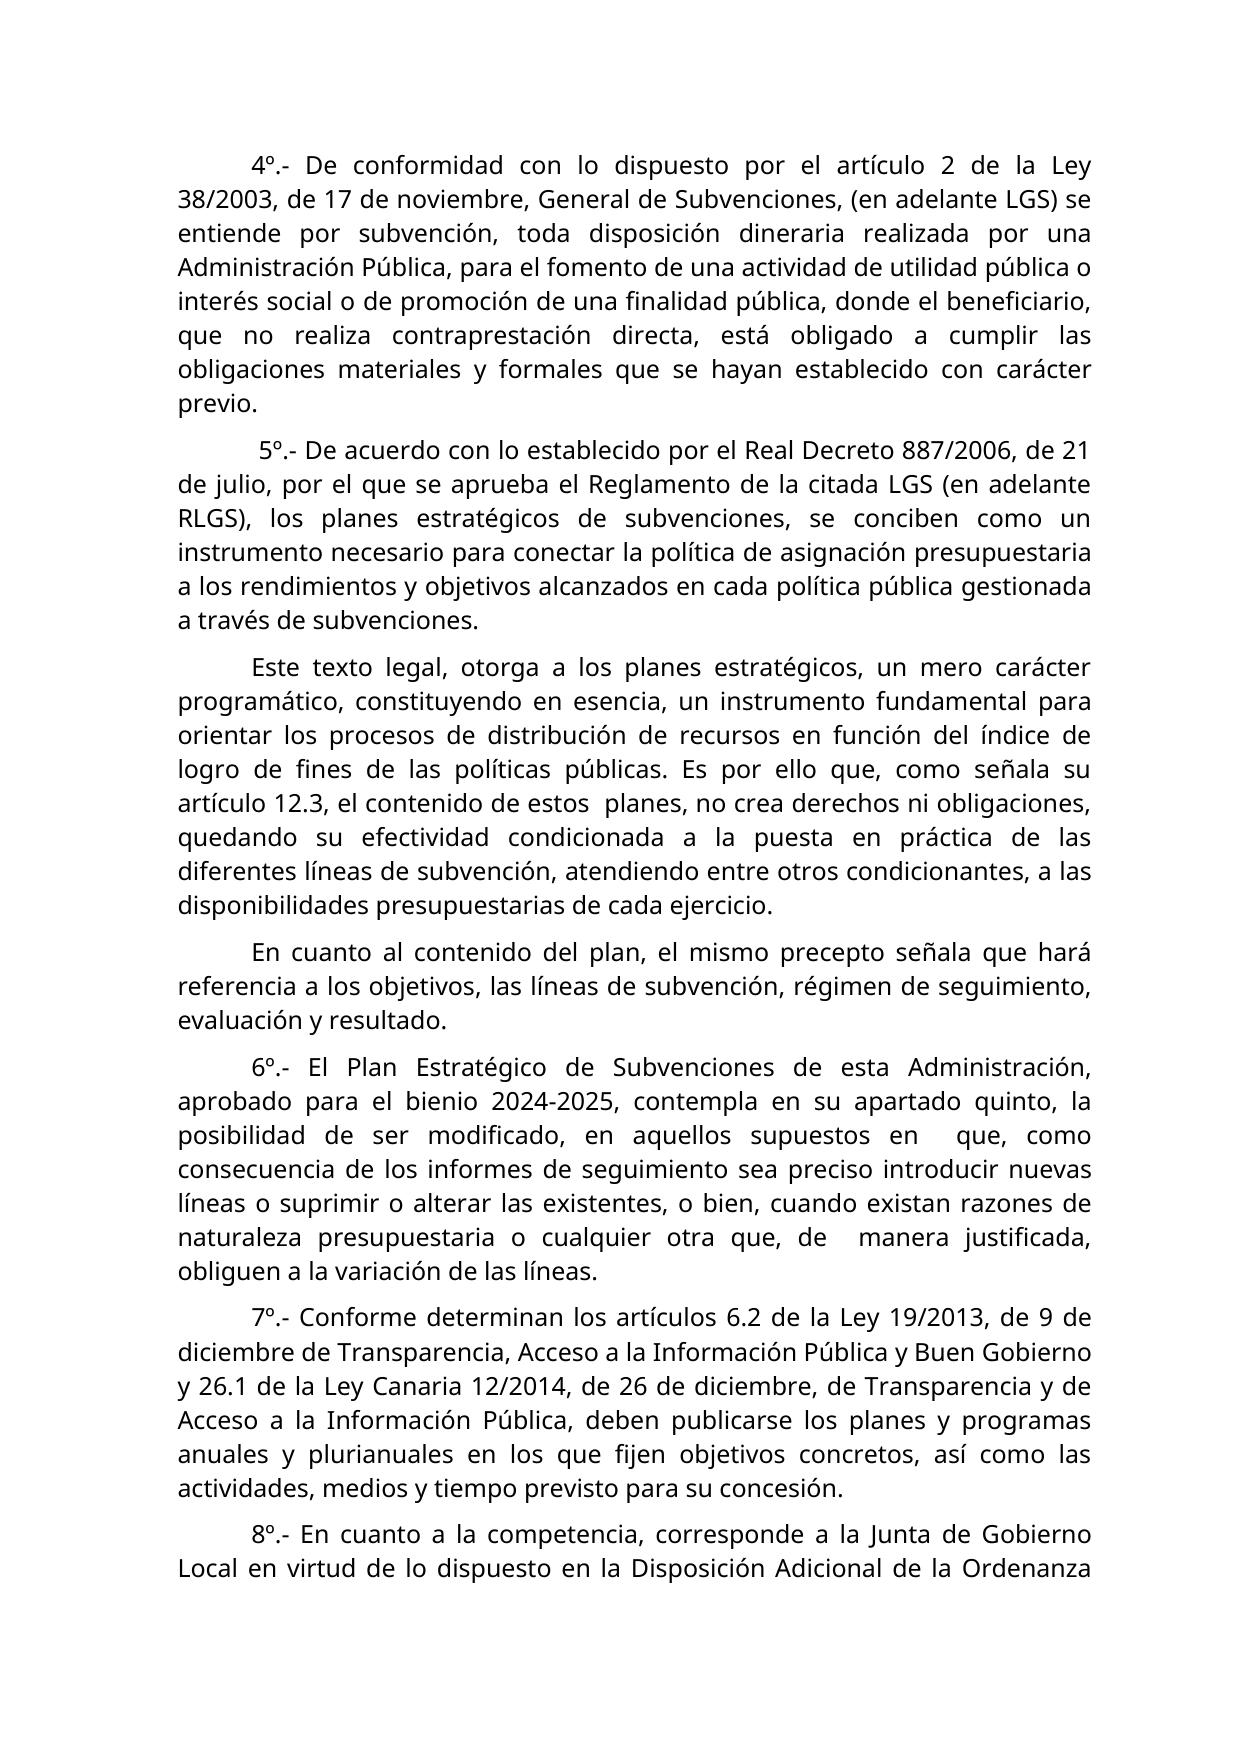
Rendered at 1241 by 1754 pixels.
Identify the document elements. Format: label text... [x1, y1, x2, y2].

text 4º.- De conformidad con lo dispuesto por el artículo 2 de la Ley 38/2003, de 17 de noviembre, General de Subvenciones, (en adelante LGS) se entiende por subvención, toda disposición dineraria realizada por una Administración Pública, para el fomento de una actividad de utilidad pública o interés social o de promoción de una finalidad pública, donde el beneficiario, que no realiza contraprestación directa, está obligado a cumplir las obligaciones materiales y formales que se hayan establecido con carácter previo. [177, 148, 1093, 420]
text 7º.- Conforme determinan los artículos 6.2 de la Ley 19/2013, de 9 de diciembre de Transparencia, Acceso a la Información Pública y Buen Gobierno y 26.1 de la Ley Canaria 12/2014, de 26 de diciembre, de Transparencia y de Acceso a la Información Pública, deben publicarse los planes y programas anuales y plurianuales en los que fijen objetivos concretos, así como las actividades, medios y tiempo previsto para su concesión. [177, 1300, 1093, 1504]
text 5º.- De acuerdo con lo establecido por el Real Decreto 887/2006, de 21 de julio, por el que se aprueba el Reglamento de la citada LGS (en adelante RLGS), los planes estratégicos de subvenciones, se conciben como un instrumento necesario para conectar la política de asignación presupuestaria a los rendimientos y objetivos alcanzados en cada política pública gestionada a través de subvenciones. [177, 433, 1093, 637]
text 8º.- En cuanto a la competencia, corresponde a la Junta de Gobierno Local en virtud de lo dispuesto en la Disposición Adicional de la Ordenanza [177, 1517, 1093, 1585]
text En cuanto al contenido del plan, el mismo precepto señala que hará referencia a los objetivos, las líneas de subvención, régimen de seguimiento, evaluación y resultado. [177, 934, 1093, 1037]
text 6º.- El Plan Estratégico de Subvenciones de esta Administración, aprobado para el bienio 2024-2025, contempla en su apartado quinto, la posibilidad de ser modificado, en aquellos supuestos en que, como consecuencia de los informes de seguimiento sea preciso introducir nuevas líneas o suprimir o alterar las existentes, o bien, cuando existan razones de naturaleza presupuestaria o cualquier otra que, de manera justificada, obliguen a la variación de las líneas. [177, 1049, 1093, 1288]
text Este texto legal, otorga a los planes estratégicos, un mero carácter programático, constituyendo en esencia, un instrumento fundamental para orientar los procesos de distribución de recursos en función del índice de logro de fines de las políticas públicas. Es por ello que, como señala su artículo 12.3, el contenido de estos planes, no crea derechos ni obligaciones, quedando su efectividad condicionada a la puesta en práctica de las diferentes líneas de subvención, atendiendo entre otros condicionantes, a las disponibilidades presupuestarias de cada ejercicio. [177, 649, 1093, 922]
